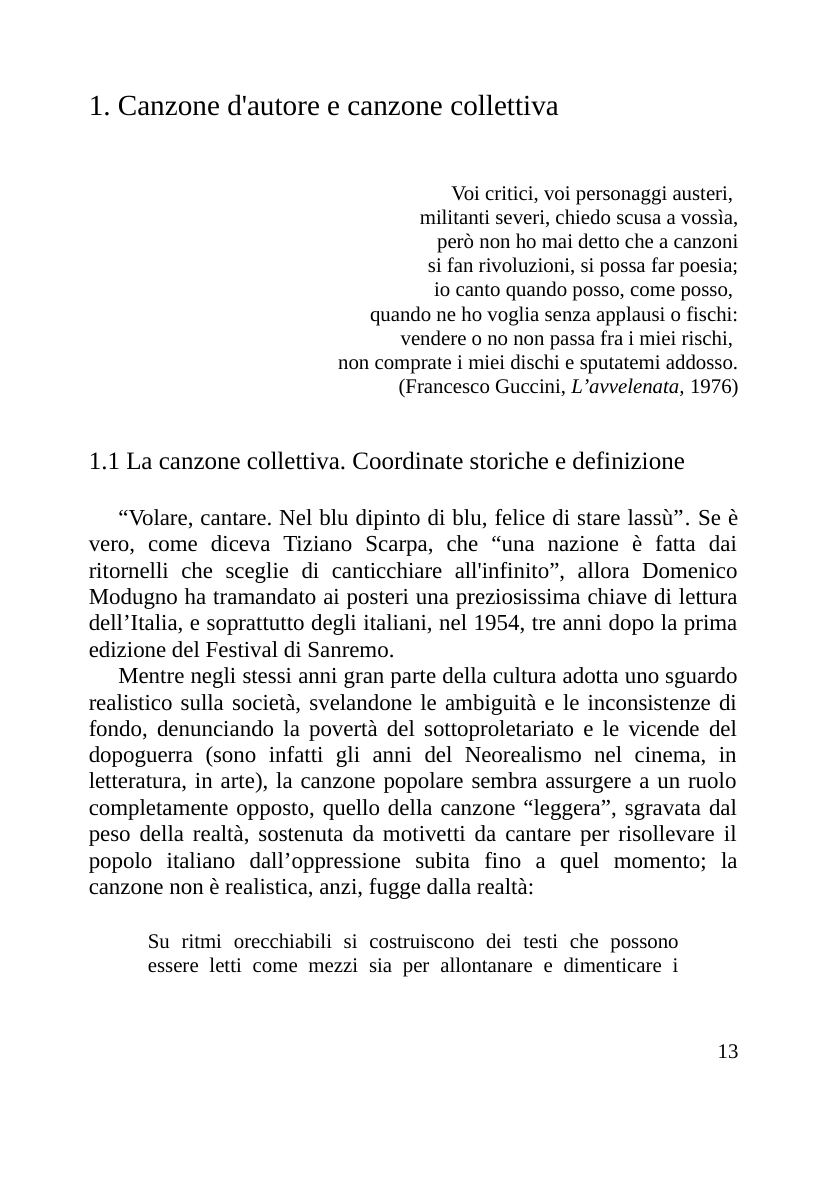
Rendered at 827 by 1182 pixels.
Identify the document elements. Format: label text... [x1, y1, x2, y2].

text Su ritmi orecchiabili si costruiscono dei testi che possono essere letti come mezzi sia per allontanare e dimenticare i [148, 929, 679, 977]
text non comprate i miei dischi e sputatemi addosso. [88, 349, 738, 374]
text si fan rivoluzioni, si possa far poesia; [88, 253, 738, 277]
text io canto quando posso, come posso, [88, 277, 738, 301]
text quando ne ho voglia senza applausi o fischi: [88, 301, 738, 326]
text però non ho mai detto che a canzoni [88, 229, 738, 253]
text Mentre negli stessi anni gran parte della cultura adotta uno sguardo realistico sulla società, svelandone le ambiguità e le inconsistenze di fondo, denunciando la povertà del sottoproletariato e le vicende del dopoguerra (sono infatti gli anni del Neorealismo nel cinema, in letteratura, in arte), la canzone popolare sembra assurgere a un ruolo completamente opposto, quello della canzone “leggera”, sgravata dal peso della realtà, sostenuta da motivetti da cantare per risollevare il popolo italiano dall’oppressione subita fino a quel momento; la canzone non è realistica, anzi, fugge dalla realtà: [88, 662, 738, 899]
text Voi critici, voi personaggi austeri, [88, 181, 738, 205]
list La canzone collettiva. Coordinate storiche e definizione [88, 446, 738, 474]
text militanti severi, chiedo scusa a vossìa, [88, 205, 738, 229]
text (Francesco Guccini, L’avvelenata, 1976) [88, 374, 738, 398]
subtitle 1. Canzone d'autore e canzone collettiva [88, 88, 738, 122]
text “Volare, cantare. Nel blu dipinto di blu, felice di stare lassù”. Se è vero, come diceva Tiziano Scarpa, che “una nazione è fatta dai ritornelli che sceglie di canticchiare all'infinito”, allora Domenico Modugno ha tramandato ai posteri una preziosissima chiave di lettura dell’Italia, e soprattutto degli italiani, nel 1954, tre anni dopo la prima edizione del Festival di Sanremo. [88, 504, 738, 662]
text vendere o no non passa fra i miei rischi, [88, 326, 738, 349]
